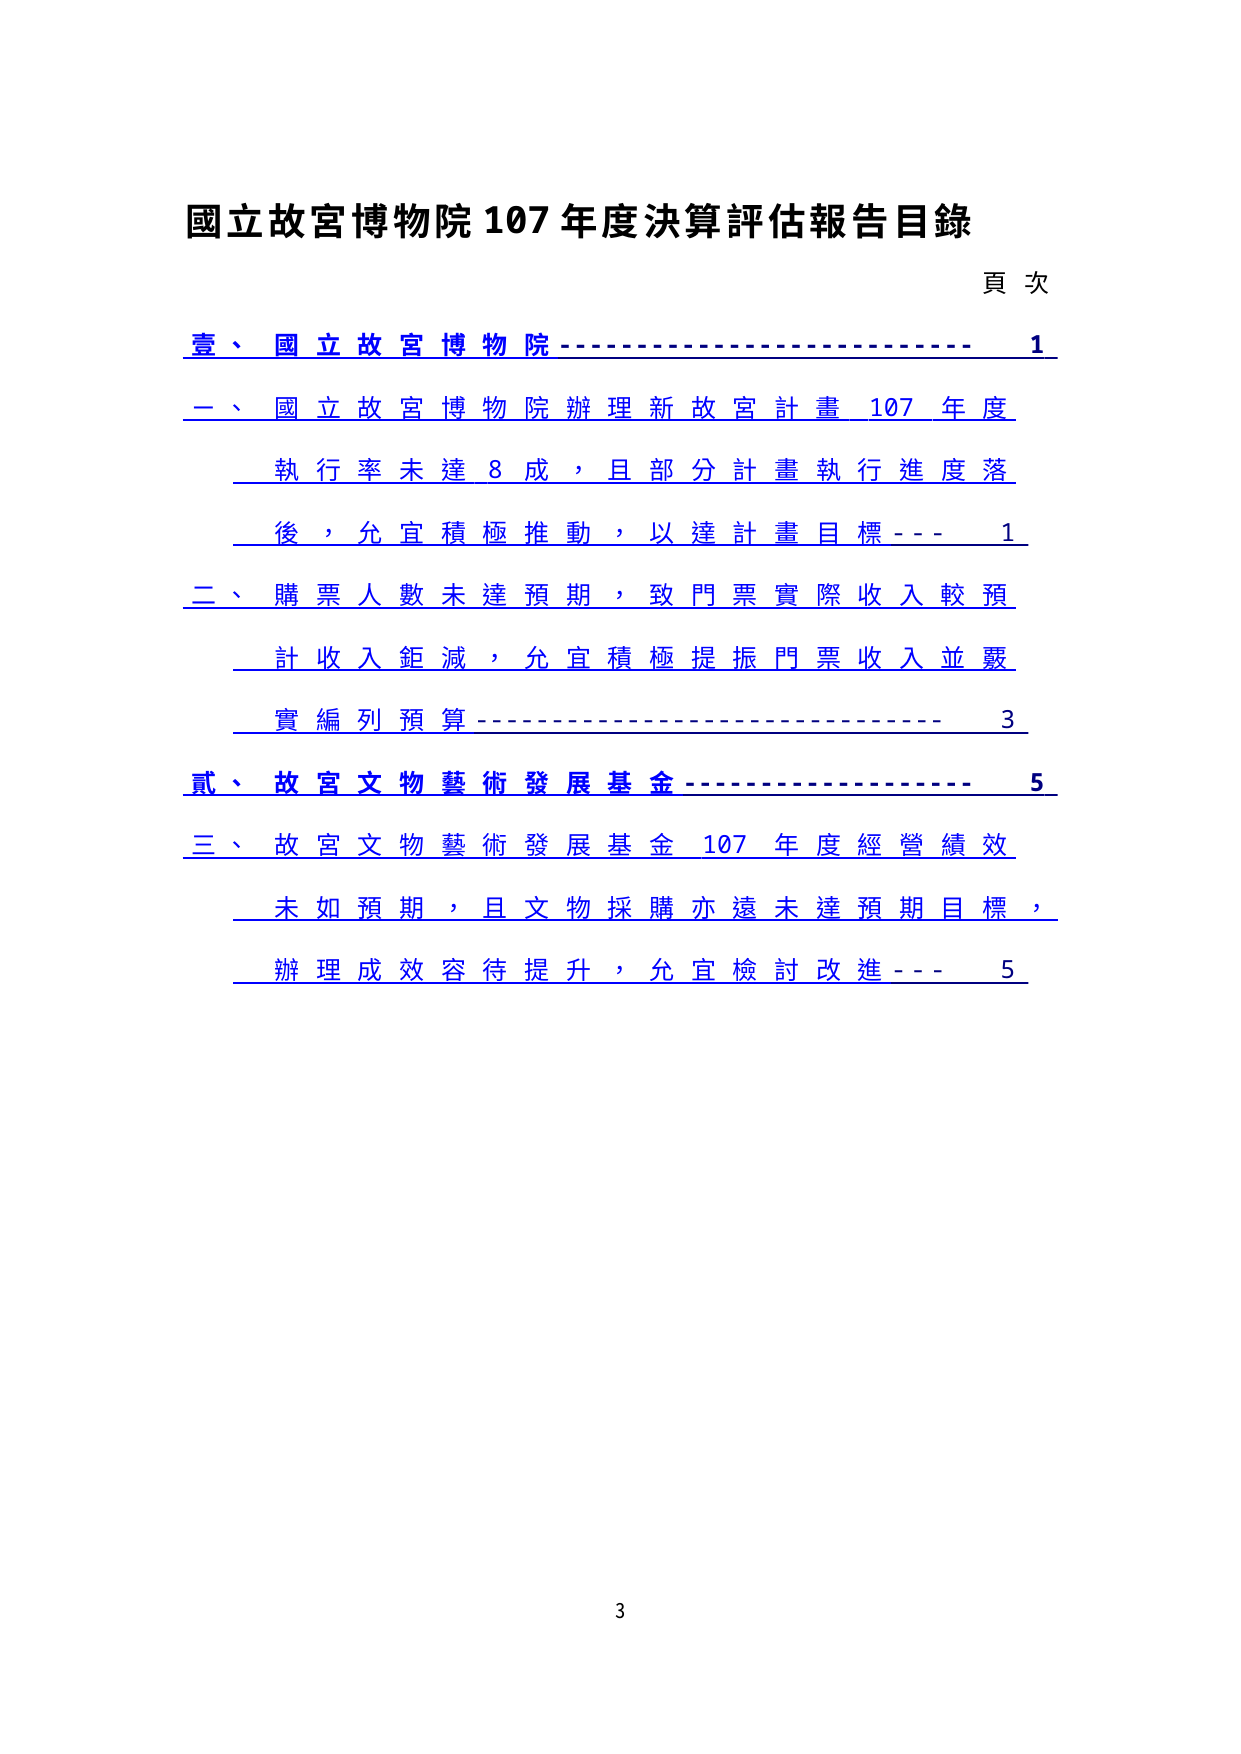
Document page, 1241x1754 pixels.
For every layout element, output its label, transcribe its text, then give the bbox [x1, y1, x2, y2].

text 三、故宮文物藝術發展基金107年度經營績效未如預期，且文物採購亦遠未達預期目標，辦理成效容待提升，允宜檢討改進 5 [183, 802, 1028, 990]
text 壹、國立故宮博物院 1 [183, 302, 1058, 357]
text 貳、故宮文物藝術發展基金 5 [183, 740, 1058, 794]
text ㄧ、國立故宮博物院辦理新故宮計畫107年度執行率未達8成，且部分計畫執行進度落後，允宜積極推動，以達計畫目標 1 [183, 365, 1028, 552]
text 頁次 [242, 240, 1058, 302]
text [183, 359, 1058, 365]
text 二、購票人數未達預期，致門票實際收入較預計收入鉅減，允宜積極提振門票收入並覈實編列預算 3 [183, 552, 1028, 740]
text 國立故宮博物院107年度決算評估報告目錄 [183, 177, 1058, 240]
text [183, 796, 1058, 802]
